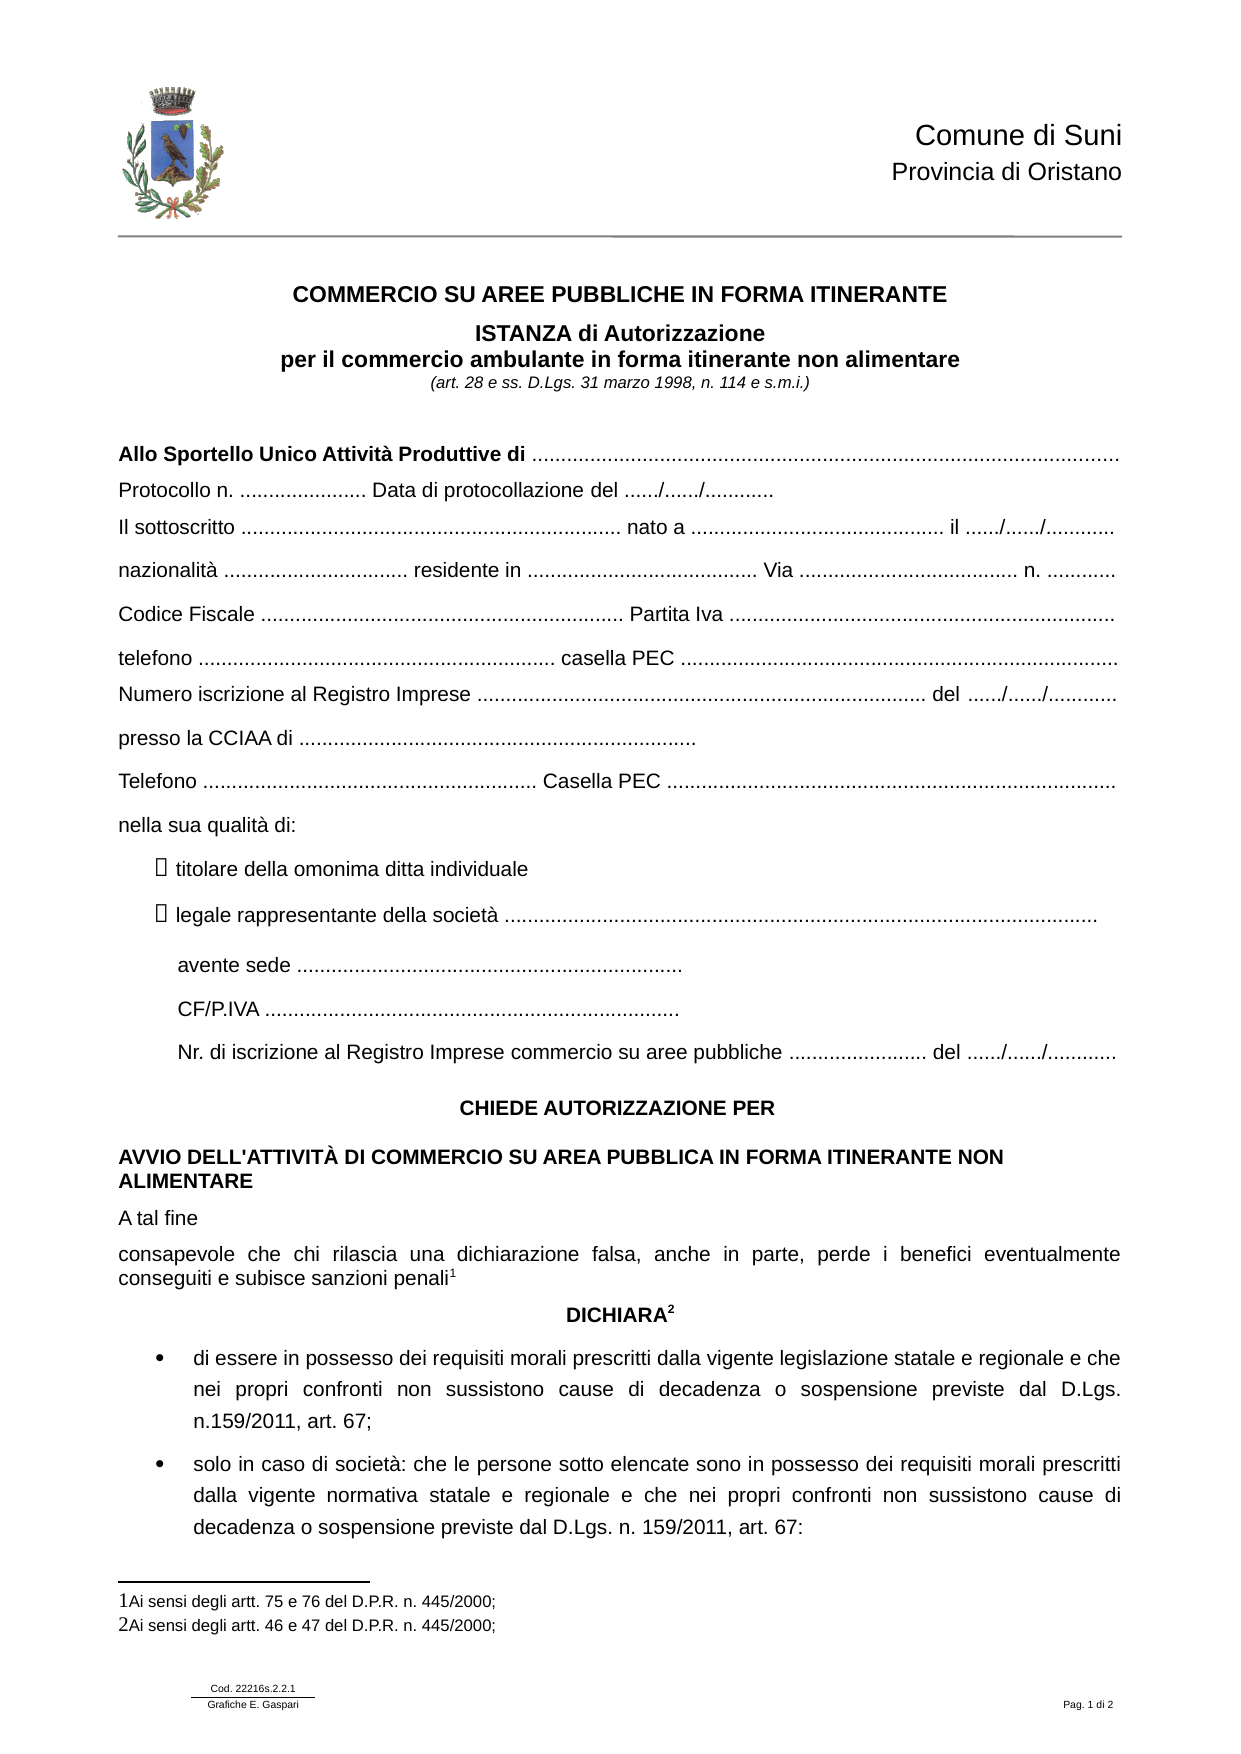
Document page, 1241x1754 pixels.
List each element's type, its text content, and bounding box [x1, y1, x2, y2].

text consapevole che chi rilascia una dichiarazione falsa, anche in parte, perde i benefici eventualmente conseguiti e subisce sanzioni penali [118, 1242, 1122, 1290]
text Codice Fiscale ............................................................... Partita Iva ................................................................... [118, 602, 1122, 626]
text Provincia di Oristano [224, 157, 1122, 185]
text A tal fine [118, 1206, 1122, 1229]
picture [122, 87, 224, 219]
text telefono .............................................................. casella PEC ............................................................................ [118, 646, 1122, 669]
text AVVIO DELL'ATTIVITÀ DI COMMERCIO SU AREA PUBBLICA IN FORMA ITINERANTE NON ALIMENTARE [118, 1145, 1122, 1193]
text Ai sensi degli artt. 46 e 47 del D.P.R. n. 445/2000; [118, 1612, 1122, 1636]
text Protocollo n. ...................... Data di protocollazione del ....../....../............ [118, 478, 1122, 502]
text Allo Sportello Unico Attività Produttive di [118, 442, 1122, 466]
text CF/P.IVA ........................................................................ [177, 996, 1122, 1020]
text Telefono .......................................................... Casella PEC .............................................................................. [118, 769, 1122, 793]
text  legale rappresentante della società ....................................................................................................... [153, 896, 1122, 930]
text Il sottoscritto .................................................................. nato a ............................................ il ....../....../............ [118, 514, 1122, 538]
text Nr. di iscrizione al Registro Imprese commercio su aree pubbliche ........................ del ....../....../............ [177, 1040, 1122, 1064]
text DICHIARA [118, 1302, 1122, 1326]
text Numero iscrizione al Registro Imprese .............................................................................. del ....../....../............ [118, 682, 1122, 706]
table_header COMMERCIO SU AREE PUBBLICHE IN FORMA ITINERANTE ISTANZA di Autorizzazione per il commercio ambulante in forma itinerante non alimentare (art. 28 e ss. D.Lgs. 31 marzo 1998, n. 114 e s.m.i.) [118, 256, 1122, 417]
text nella sua qualità di: [118, 813, 1122, 837]
text Comune di Suni [224, 118, 1122, 152]
list di essere in possesso dei requisiti morali prescritti dalla vigente legislazione statale e regionale e che nei propri confronti non sussistono cause di decadenza o sospensione previste dal D.Lgs. n.159/2011, art. 67; [156, 1346, 1122, 1432]
text Ai sensi degli artt. 75 e 76 del D.P.R. n. 445/2000; [118, 1588, 1122, 1612]
list solo in caso di società: che le persone sotto elencate sono in possesso dei requisiti morali prescritti dalla vigente normativa statale e regionale e che nei propri confronti non sussistono cause di decadenza o sospensione previste dal D.Lgs. n. 159/2011, art. 67: [156, 1452, 1122, 1538]
text avente sede ................................................................... [177, 953, 1122, 977]
text  titolare della omonima ditta individuale [153, 849, 1122, 883]
text presso la CCIAA di ..................................................................... [118, 726, 1122, 749]
text nazionalità ................................ residente in ........................................ Via ...................................... n. ............ [118, 558, 1122, 582]
text CHIEDE AUTORIZZAZIONE PER [118, 1096, 1122, 1120]
